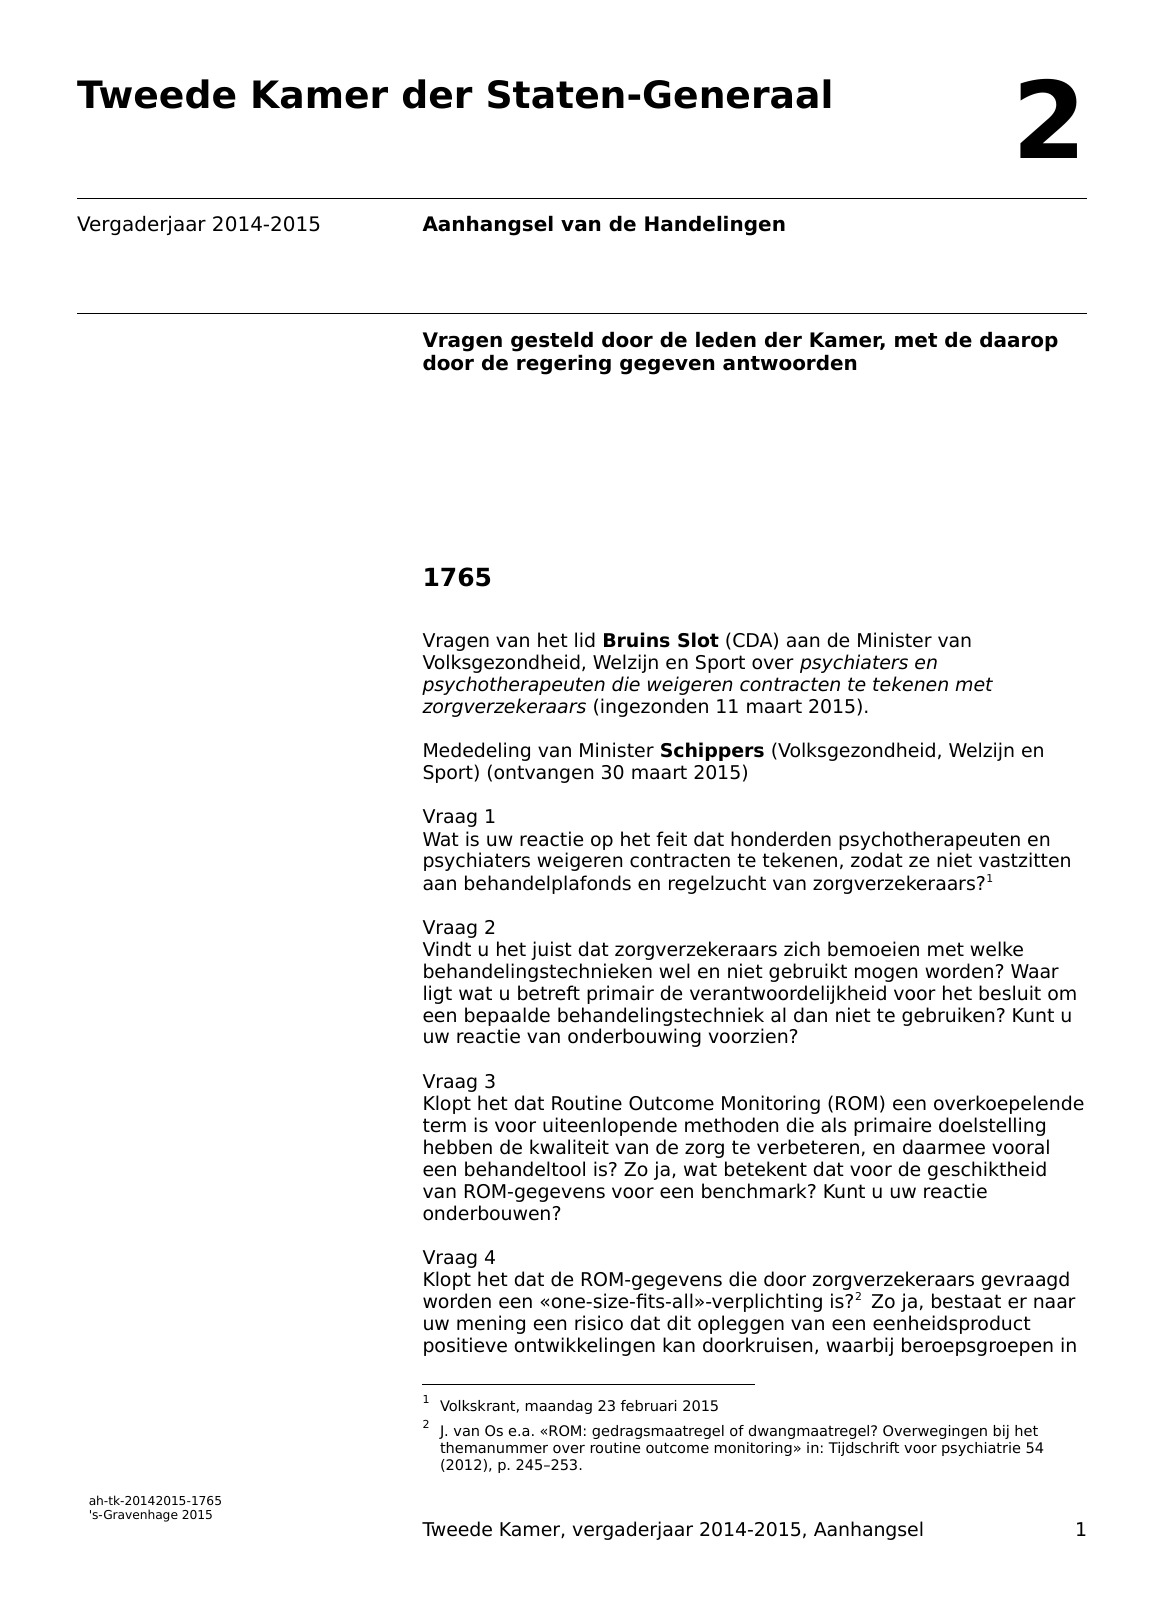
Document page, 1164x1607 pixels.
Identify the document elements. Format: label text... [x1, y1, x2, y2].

text Vraag 3 [422, 1071, 1087, 1093]
text 's-Gravenhage 2015 [88, 1508, 323, 1522]
text Klopt het dat de ROM-gegevens die door zorgverzekeraars gevraagd worden een «one-size-fits-all»-verplichting is? Zo ja, bestaat er naar uw mening een risico dat dit opleggen van een eenheidsproduct positieve ontwikkelingen kan doorkruisen, waarbij beroepsgroepen in [422, 1269, 1087, 1357]
table_header 2 [886, 59, 1087, 198]
text Vraag 4 [422, 1247, 1087, 1269]
text Vindt u het juist dat zorgverzekeraars zich bemoeien met welke behandelingstechnieken wel en niet gebruikt mogen worden? Waar ligt wat u betreft primair de verantwoordelijkheid voor het besluit om een bepaalde behandelingstechniek al dan niet te gebruiken? Kunt u uw reactie van onderbouwing voorzien? [422, 938, 1087, 1048]
text Klopt het dat Routine Outcome Monitoring (ROM) een overkoepelende term is voor uiteenlopende methoden die als primaire doelstelling hebben de kwaliteit van de zorg te verbeteren, en daarmee vooral een behandeltool is? Zo ja, wat betekent dat voor de geschiktheid van ROM-gegevens voor een benchmark? Kunt u uw reactie onderbouwen? [422, 1093, 1087, 1224]
text J. van Os e.a. «ROM: gedragsmaatregel of dwangmaatregel? Overwegingen bij het themanummer over routine outcome monitoring» in: Tijdschrift voor psychiatrie 54 (2012), p. 245–253. [422, 1418, 1087, 1474]
text Wat is uw reactie op het feit dat honderden psychotherapeuten en psychiaters weigeren contracten te tekenen, zodat ze niet vastzitten aan behandelplafonds en regelzucht van zorgverzekeraars? [422, 828, 1087, 894]
table_header Tweede Kamer der Staten-Generaal [77, 59, 886, 198]
text Vraag 1 [422, 806, 1087, 828]
text Vraag 2 [422, 917, 1087, 938]
text ah-tk-20142015-1765 [88, 1494, 323, 1508]
text Vragen van het lid Bruins Slot (CDA) aan de Minister van Volksgezondheid, Welzijn en Sport over psychiaters en psychotherapeuten die weigeren contracten te tekenen met zorgverzekeraars (ingezonden 11 maart 2015). [422, 630, 1087, 718]
text 1765 [422, 563, 1087, 592]
text Volkskrant, maandag 23 februari 2015 [422, 1393, 1087, 1416]
table_cell Vragen gesteld door de leden der Kamer, met de daarop door de regering gegeven antwoorden [422, 314, 1087, 375]
text Mededeling van Minister Schippers (Volksgezondheid, Welzijn en Sport) (ontvangen 30 maart 2015) [422, 740, 1087, 784]
table_cell Aanhangsel van de Handelingen [422, 199, 1087, 313]
table_cell Vergaderjaar 2014-2015 [77, 199, 422, 313]
table_cell [77, 314, 422, 375]
